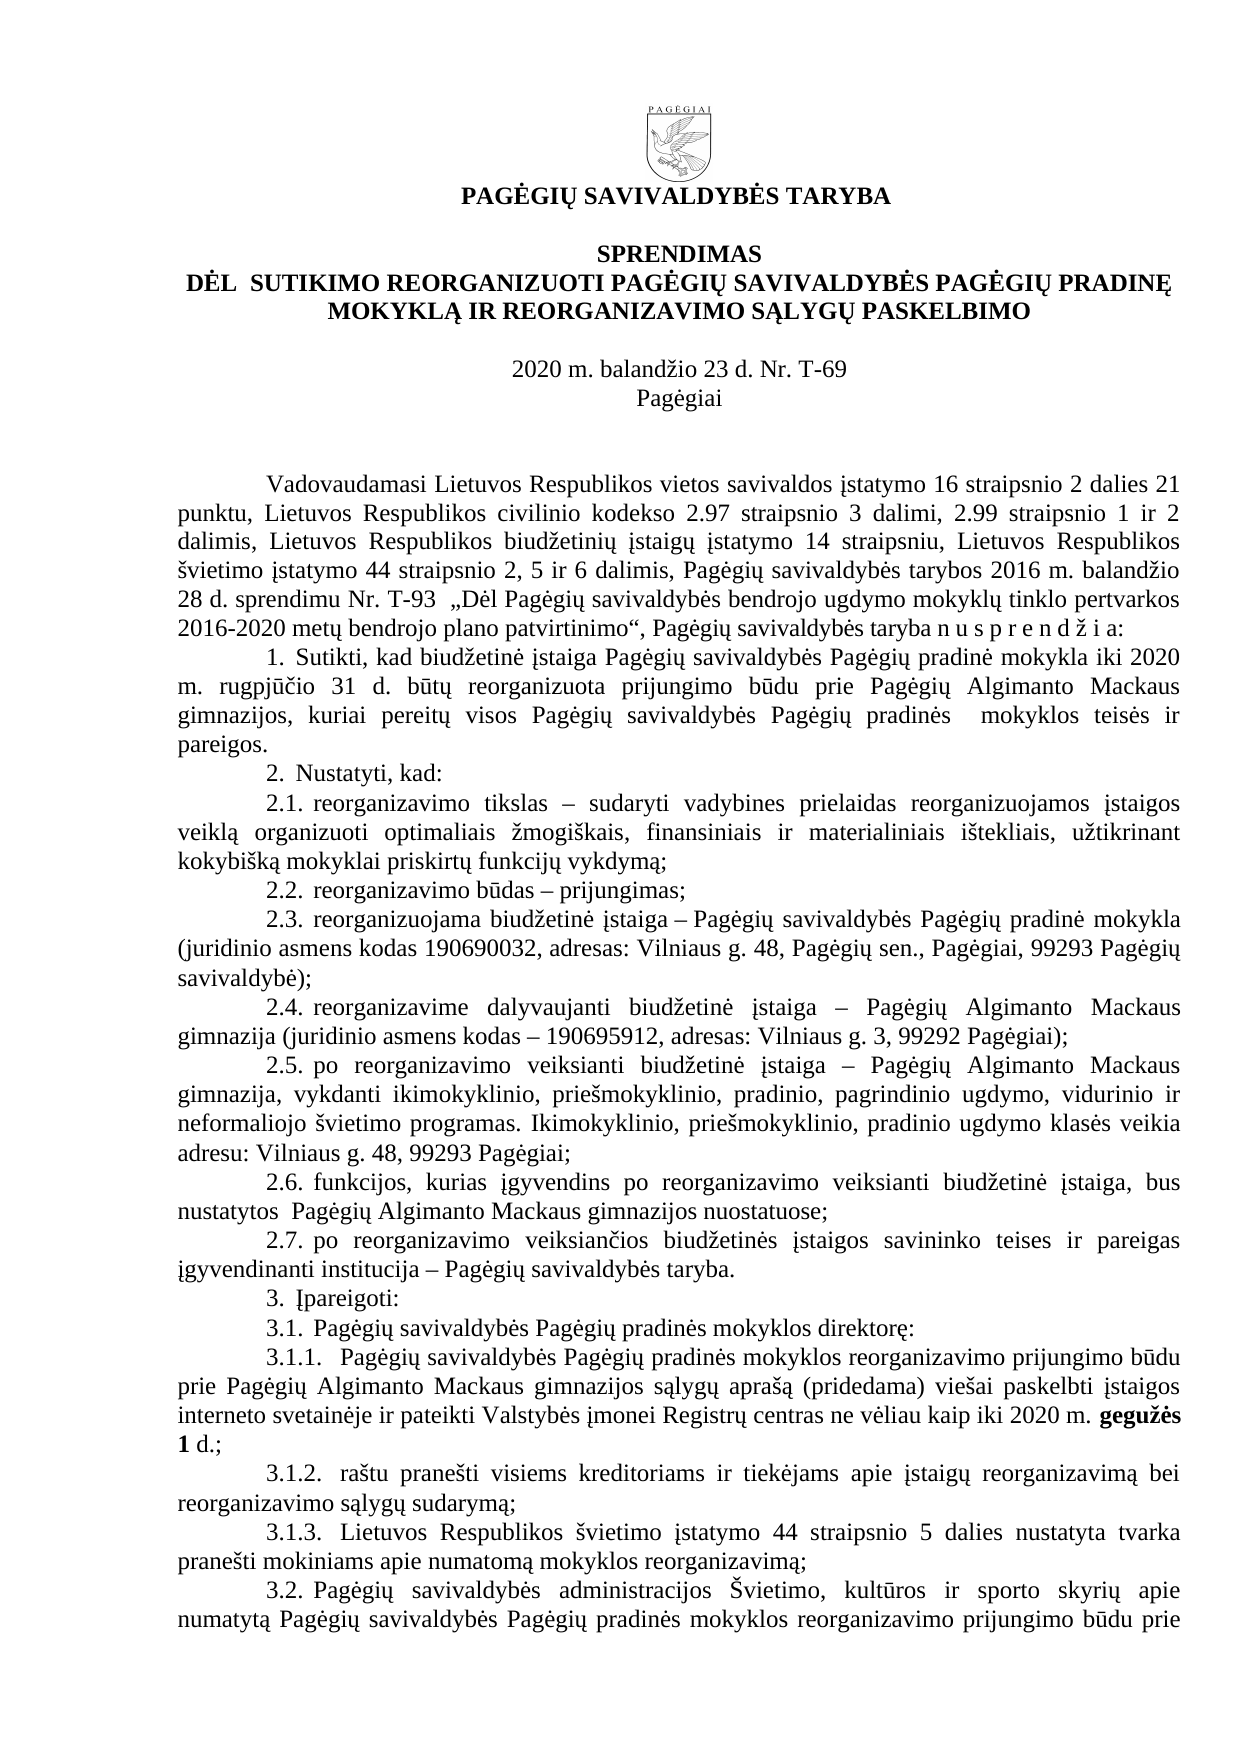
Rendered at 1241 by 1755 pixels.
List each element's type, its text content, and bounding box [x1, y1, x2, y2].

text 3.1.2. raštu pranešti visiems kreditoriams ir tiekėjams apie įstaigų reorganizavimą bei reorganizavimo sąlygų sudarymą; [177, 1458, 1181, 1516]
text Pagėgių savivaldybės taryba [177, 181, 1181, 210]
text Pagėgiai [177, 383, 1181, 411]
text 3.1.3. Lietuvos Respublikos švietimo įstatymo 44 straipsnio 5 dalies nustatyta tvarka pranešti mokiniams apie numatomą mokyklos reorganizavimą; [177, 1516, 1181, 1575]
text Vadovaudamasi Lietuvos Respublikos vietos savivaldos įstatymo 16 straipsnio 2 dalies 21 punktu, Lietuvos Respublikos civilinio kodekso 2.97 straipsnio 3 dalimi, 2.99 straipsnio 1 ir 2 dalimis, Lietuvos Respublikos biudžetinių įstaigų įstatymo 14 straipsniu, Lietuvos Respublikos švietimo įstatymo 44 straipsnio 2, 5 ir 6 dalimis, Pagėgių savivaldybės tarybos 2016 m. balandžio 28 d. sprendimu Nr. T-93 „Dėl Pagėgių savivaldybės bendrojo ugdymo mokyklų tinklo pertvarkos 2016-2020 metų bendrojo plano patvirtinimo“, Pagėgių savivaldybės taryba n u s p r e n d ž i a: [177, 469, 1181, 641]
text 3.1. Pagėgių savivaldybės Pagėgių pradinės mokyklos direktorę: [177, 1312, 1181, 1341]
text 3. Įpareigoti: [177, 1283, 1181, 1312]
text 1. Sutikti, kad biudžetinė įstaiga Pagėgių savivaldybės Pagėgių pradinė mokykla iki 2020 m. rugpjūčio 31 d. būtų reorganizuota prijungimo būdu prie Pagėgių Algimanto Mackaus gimnazijos, kuriai pereitų visos Pagėgių savivaldybės Pagėgių pradinės mokyklos teisės ir pareigos. [177, 641, 1181, 758]
text 2. Nustatyti, kad: [266, 758, 1181, 787]
text 2.1. reorganizavimo tikslas – sudaryti vadybines prielaidas reorganizuojamos įstaigos veiklą organizuoti optimaliais žmogiškais, finansiniais ir materialiniais ištekliais, užtikrinant kokybišką mokyklai priskirtų funkcijų vykdymą; [177, 787, 1181, 875]
text 2.3. reorganizuojama biudžetinė įstaiga – Pagėgių savivaldybės Pagėgių pradinė mokykla (juridinio asmens kodas 190690032, adresas: Vilniaus g. 48, Pagėgių sen., Pagėgiai, 99293 Pagėgių savivaldybė); [177, 904, 1181, 991]
text 2.4. reorganizavime dalyvaujanti biudžetinė įstaiga – Pagėgių Algimanto Mackaus gimnazija (juridinio asmens kodas – 190695912, adresas: Vilniaus g. 3, 99292 Pagėgiai); [177, 991, 1181, 1050]
text 2.5. po reorganizavimo veiksianti biudžetinė įstaiga – Pagėgių Algimanto Mackaus gimnazija, vykdanti ikimokyklinio, priešmokyklinio, pradinio, pagrindinio ugdymo, vidurinio ir neformaliojo švietimo programas. Ikimokyklinio, priešmokyklinio, pradinio ugdymo klasės veikia adresu: Vilniaus g. 48, 99293 Pagėgiai; [177, 1050, 1181, 1166]
text sprendimas [177, 239, 1181, 268]
text 2020 m. balandžio 23 d. Nr. T-69 [177, 354, 1181, 383]
text 2.7. po reorganizavimo veiksiančios biudžetinės įstaigos savininko teises ir pareigas įgyvendinanti institucija – Pagėgių savivaldybės taryba. [177, 1225, 1181, 1283]
text DĖL SUTIKIMO REORGANIZUOTI PAGĖGIŲ SAVIVALDYBĖS PAGĖGIŲ PRADINĘ MOKYKLĄ IR REORGANIZAVIMO SĄLYGŲ PASKELBIMO [177, 268, 1181, 325]
text 3.1.1. Pagėgių savivaldybės Pagėgių pradinės mokyklos reorganizavimo prijungimo būdu prie Pagėgių Algimanto Mackaus gimnazijos sąlygų aprašą (pridedama) viešai paskelbti įstaigos interneto svetainėje ir pateikti Valstybės įmonei Registrų centras ne vėliau kaip iki 2020 m. gegužės 1 d.; [177, 1341, 1181, 1458]
text 3.2. Pagėgių savivaldybės administracijos Švietimo, kultūros ir sporto skyrių apie numatytą Pagėgių savivaldybės Pagėgių pradinės mokyklos reorganizavimo prijungimo būdu prie [177, 1575, 1181, 1633]
text 2.2. reorganizavimo būdas – prijungimas; [177, 875, 1181, 904]
text 2.6. funkcijos, kurias įgyvendins po reorganizavimo veiksianti biudžetinė įstaiga, bus nustatytos Pagėgių Algimanto Mackaus gimnazijos nuostatuose; [177, 1166, 1181, 1225]
